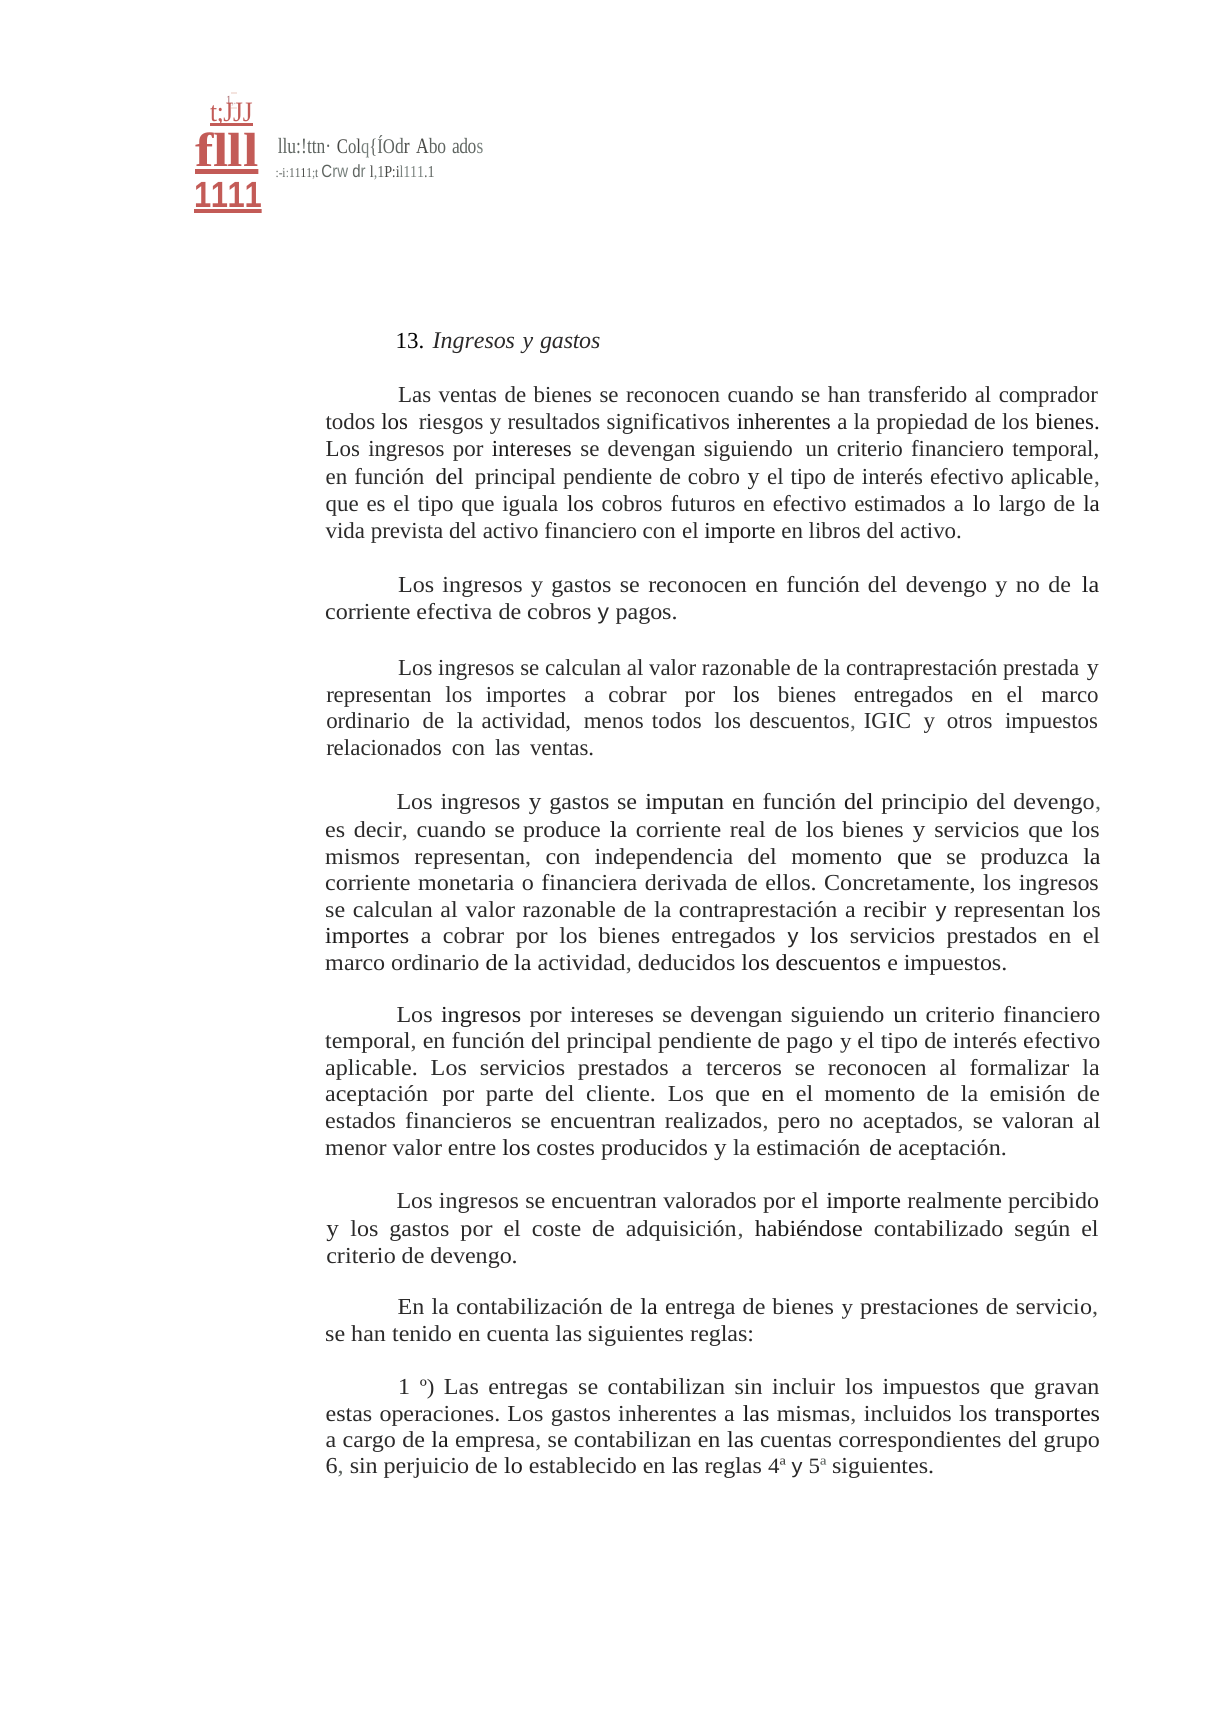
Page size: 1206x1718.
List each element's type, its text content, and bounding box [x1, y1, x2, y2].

text En la contabilización de la entrega de bienes y prestaciones de servicio, se han tenido en cuenta las siguientes reglas: [325, 1293, 1098, 1346]
text Las ventas de bienes se reconocen cuando se han transferido al comprador todos los riesgos y resultados significativos inherentes a la propiedad de los bienes. Los ingresos por intereses se devengan siguiendo un criterio financiero temporal, en función del principal pendiente de cobro y el tipo de interés efectivo aplicable, que es el tipo que iguala los cobros futuros en efectivo estimados a lo largo de la vida prevista del activo financiero con el importe en libros del activo. [325, 382, 1100, 543]
text Los ingresos y gastos se reconocen en función del devengo y no de la corriente efectiva de cobros y pagos. [325, 571, 1099, 625]
subtitle 1111 [194, 176, 265, 215]
text 1 º) Las entregas se contabilizan sin incluir los impuestos que gravan estas operaciones. Los gastos inherentes a las mismas, incluidos los transportes a cargo de la empresa, se contabilizan en las cuentas correspondientes del grupo 6, sin perjuicio de lo establecido en las reglas 4ª y 5ª siguientes. [325, 1373, 1100, 1479]
text :-i:1111;t Crw dr l,1P:il111.1 [275, 161, 1168, 181]
text llu:!ttn· Colq{ÍOdr Abo ados [278, 133, 1168, 158]
text Los ingresos por intereses se devengan siguiendo un criterio financiero temporal, en función del principal pendiente de pago y el tipo de interés efectivo aplicable. Los servicios prestados a terceros se reconocen al formalizar la aceptación por parte del cliente. Los que en el momento de la emisión de estados financieros se encuentran realizados, pero no aceptados, se valoran al menor valor entre los costes producidos y la estimación de aceptación. [325, 1001, 1101, 1161]
text Los ingresos se calculan al valor razonable de la contraprestación prestada y representan los importes a cobrar por los bienes entregados en el marco ordinario de la actividad, menos todos los descuentos, IGIC y otros impuestos relacionados con las ventas. [326, 653, 1099, 760]
text flll [195, 127, 265, 176]
text 1,. [226, 94, 237, 107]
list Ingresos y gastos [395, 326, 1168, 353]
text Los ingresos y gastos se imputan en función del principio del devengo, es decir, cuando se produce la corriente real de los bienes y servicios que los mismos representan, con independencia del momento que se produzca la corriente monetaria o financiera derivada de ellos. Concretamente, los ingresos se calculan al valor razonable de la contraprestación a recibir y representan los importes a cobrar por los bienes entregados y los servicios prestados en el marco ordinario de la actividad, deducidos los descuentos e impuestos. [325, 787, 1101, 975]
text t;JJJ [210, 98, 265, 127]
text Los ingresos se encuentran valorados por el importe realmente percibido y los gastos por el coste de adquisición, habiéndose contabilizado según el criterio de devengo. [326, 1188, 1099, 1268]
